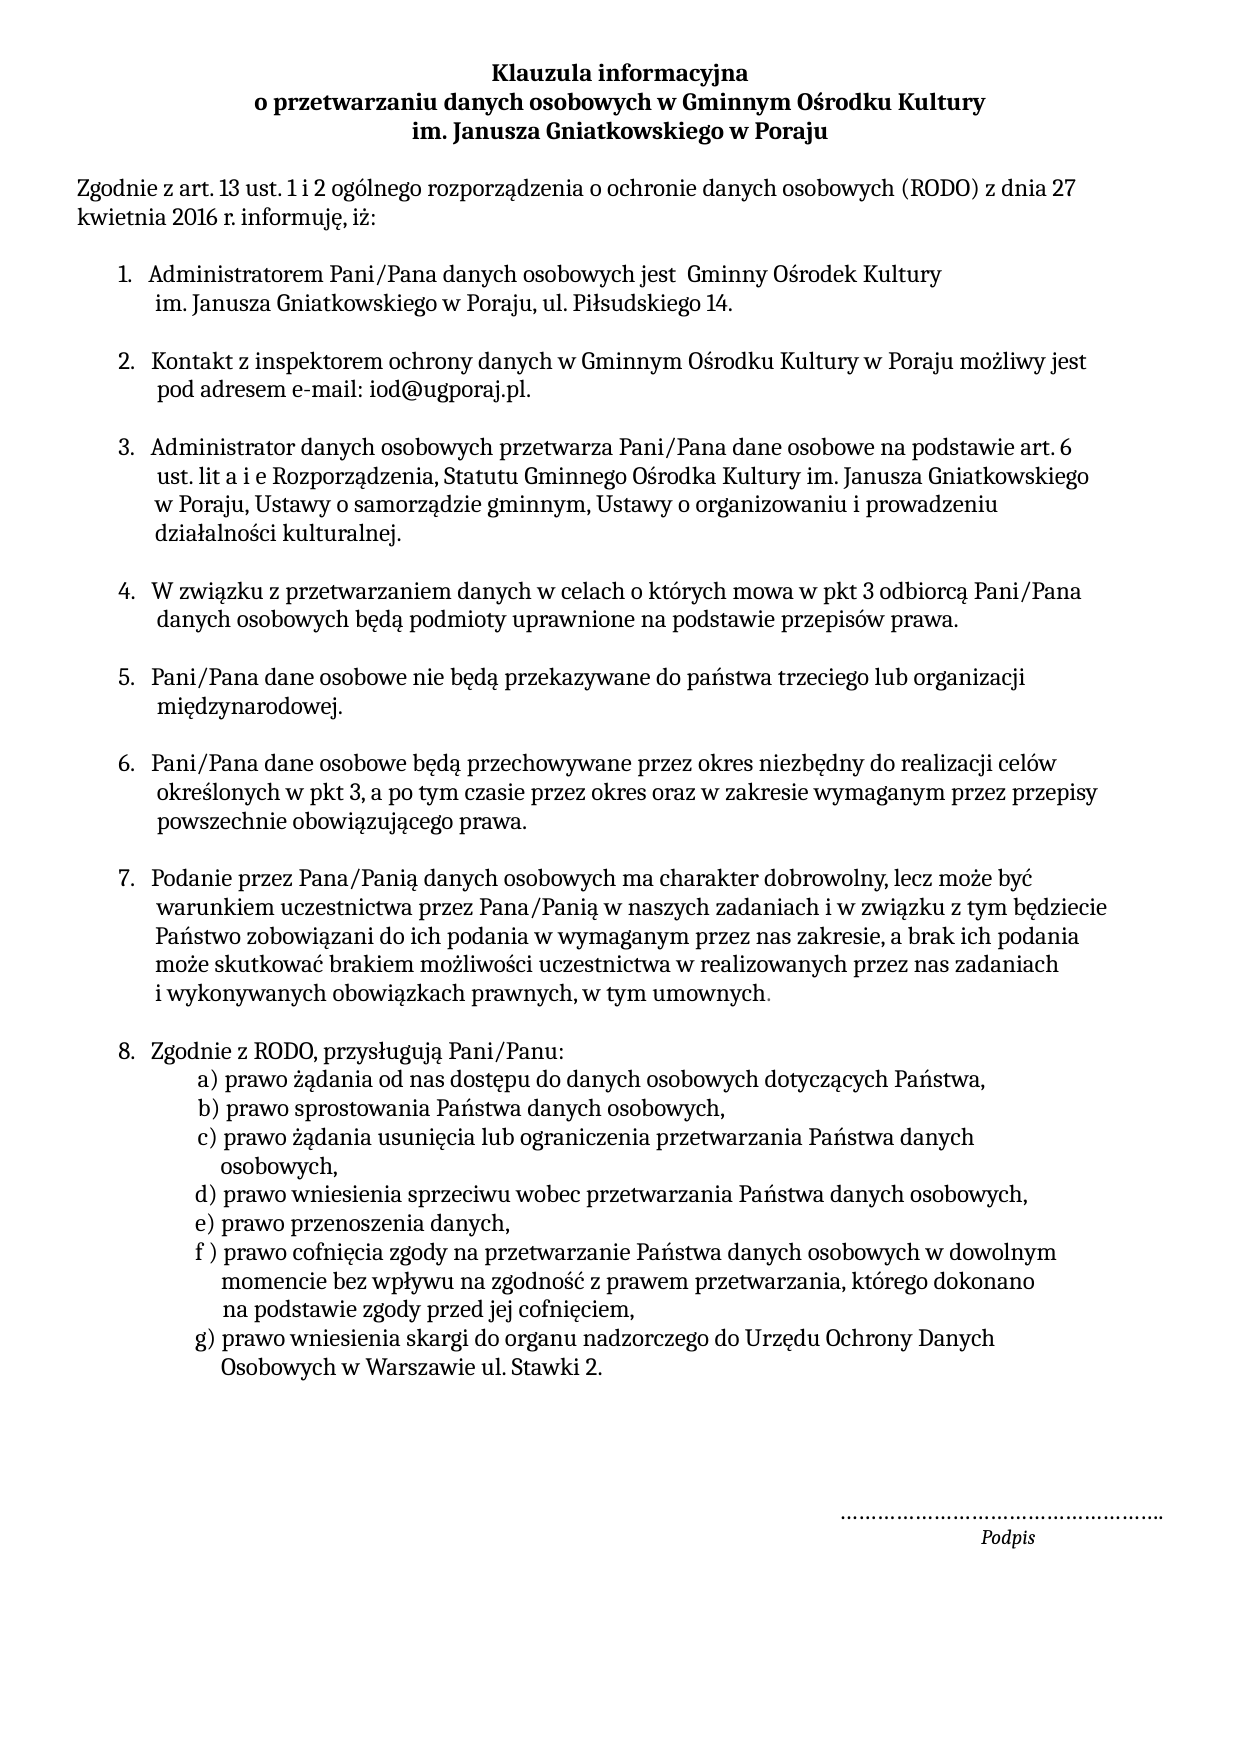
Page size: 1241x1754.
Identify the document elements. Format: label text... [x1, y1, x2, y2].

list ust. lit a i e Rozporządzenia, Statutu Gminnego Ośrodka Kultury im. Janusza Gniatkowskiego [83, 462, 1163, 490]
list 7. Podanie przez Pana/Panią danych osobowych ma charakter dobrowolny, lecz może być [83, 864, 1163, 893]
text osobowych, d) prawo wniesienia sprzeciwu wobec przetwarzania Państwa danych osobowych, e) prawo przenoszenia danych, f ) prawo cofnięcia zgody na przetwarzanie Państwa danych osobowych w dowolnym [165, 1152, 1163, 1267]
list 1. Administratorem Pani/Pana danych osobowych jest Gminny Ośrodek Kultury [41, 260, 1163, 289]
text o przetwarzaniu danych osobowych w Gminnym Ośrodku Kultury [77, 88, 1163, 117]
list danych osobowych będą podmioty uprawnione na podstawie przepisów prawa. [83, 605, 1163, 634]
list 5. Pani/Pana dane osobowe nie będą przekazywane do państwa trzeciego lub organizacji [83, 663, 1163, 692]
text na podstawie zgody przed jej cofnięciem, g) prawo wniesienia skargi do organu nadzorczego do Urzędu Ochrony Danych [195, 1295, 1163, 1353]
text momencie bez wpływu na zgodność z prawem przetwarzania, którego dokonano [144, 1267, 1163, 1295]
text działalności kulturalnej. [144, 519, 1163, 548]
list 4. W związku z przetwarzaniem danych w celach o których mowa w pkt 3 odbiorcą Pani/Pana [83, 577, 1163, 605]
text Klauzula informacyjna [77, 59, 1163, 88]
list międzynarodowej. [83, 692, 1163, 720]
list 8. Zgodnie z RODO, przysługują Pani/Panu: a) prawo żądania od nas dostępu do danych osobowych dotyczących Państwa, b) prawo sprostowania Państwa danych osobowych, c) prawo żądania usunięcia lub ograniczenia przetwarzania Państwa danych [83, 1037, 1163, 1152]
text może skutkować brakiem możliwości uczestnictwa w realizowanych przez nas zadaniach [144, 950, 1163, 979]
text im. Janusza Gniatkowskiego w Poraju [77, 117, 1163, 145]
text Osobowych w Warszawie ul. Stawki 2. [144, 1353, 1163, 1382]
list powszechnie obowiązującego prawa. [83, 807, 1163, 835]
list 6. Pani/Pana dane osobowe będą przechowywane przez okres niezbędny do realizacji celów [83, 749, 1163, 778]
text im. Janusza Gniatkowskiego w Poraju, ul. Piłsudskiego 14. [144, 289, 1163, 318]
list określonych w pkt 3, a po tym czasie przez okres oraz w zakresie wymaganym przez przepisy [83, 778, 1163, 807]
text Zgodnie z art. 13 ust. 1 i 2 ogólnego rozporządzenia o ochronie danych osobowych (RODO) z dnia 27 kwietnia 2016 r. informuję, iż: [77, 174, 1163, 232]
list pod adresem e-mail: iod@ugporaj.pl. [83, 375, 1163, 404]
list 3. Administrator danych osobowych przetwarza Pani/Pana dane osobowe na podstawie art. 6 [83, 433, 1163, 462]
text i wykonywanych obowiązkach prawnych, w tym umownych. [144, 979, 1163, 1008]
list 2. Kontakt z inspektorem ochrony danych w Gminnym Ośrodku Kultury w Poraju możliwy jest [83, 347, 1163, 375]
list warunkiem uczestnictwa przez Pana/Panią w naszych zadaniach i w związku z tym będziecie [83, 893, 1163, 922]
text w Poraju, Ustawy o samorządzie gminnym, Ustawy o organizowaniu i prowadzeniu [144, 490, 1163, 519]
text Państwo zobowiązani do ich podania w wymaganym przez nas zakresie, a brak ich podania [144, 922, 1163, 950]
text Podpis [144, 1525, 1163, 1549]
text ……………………………………………. [144, 1497, 1163, 1525]
